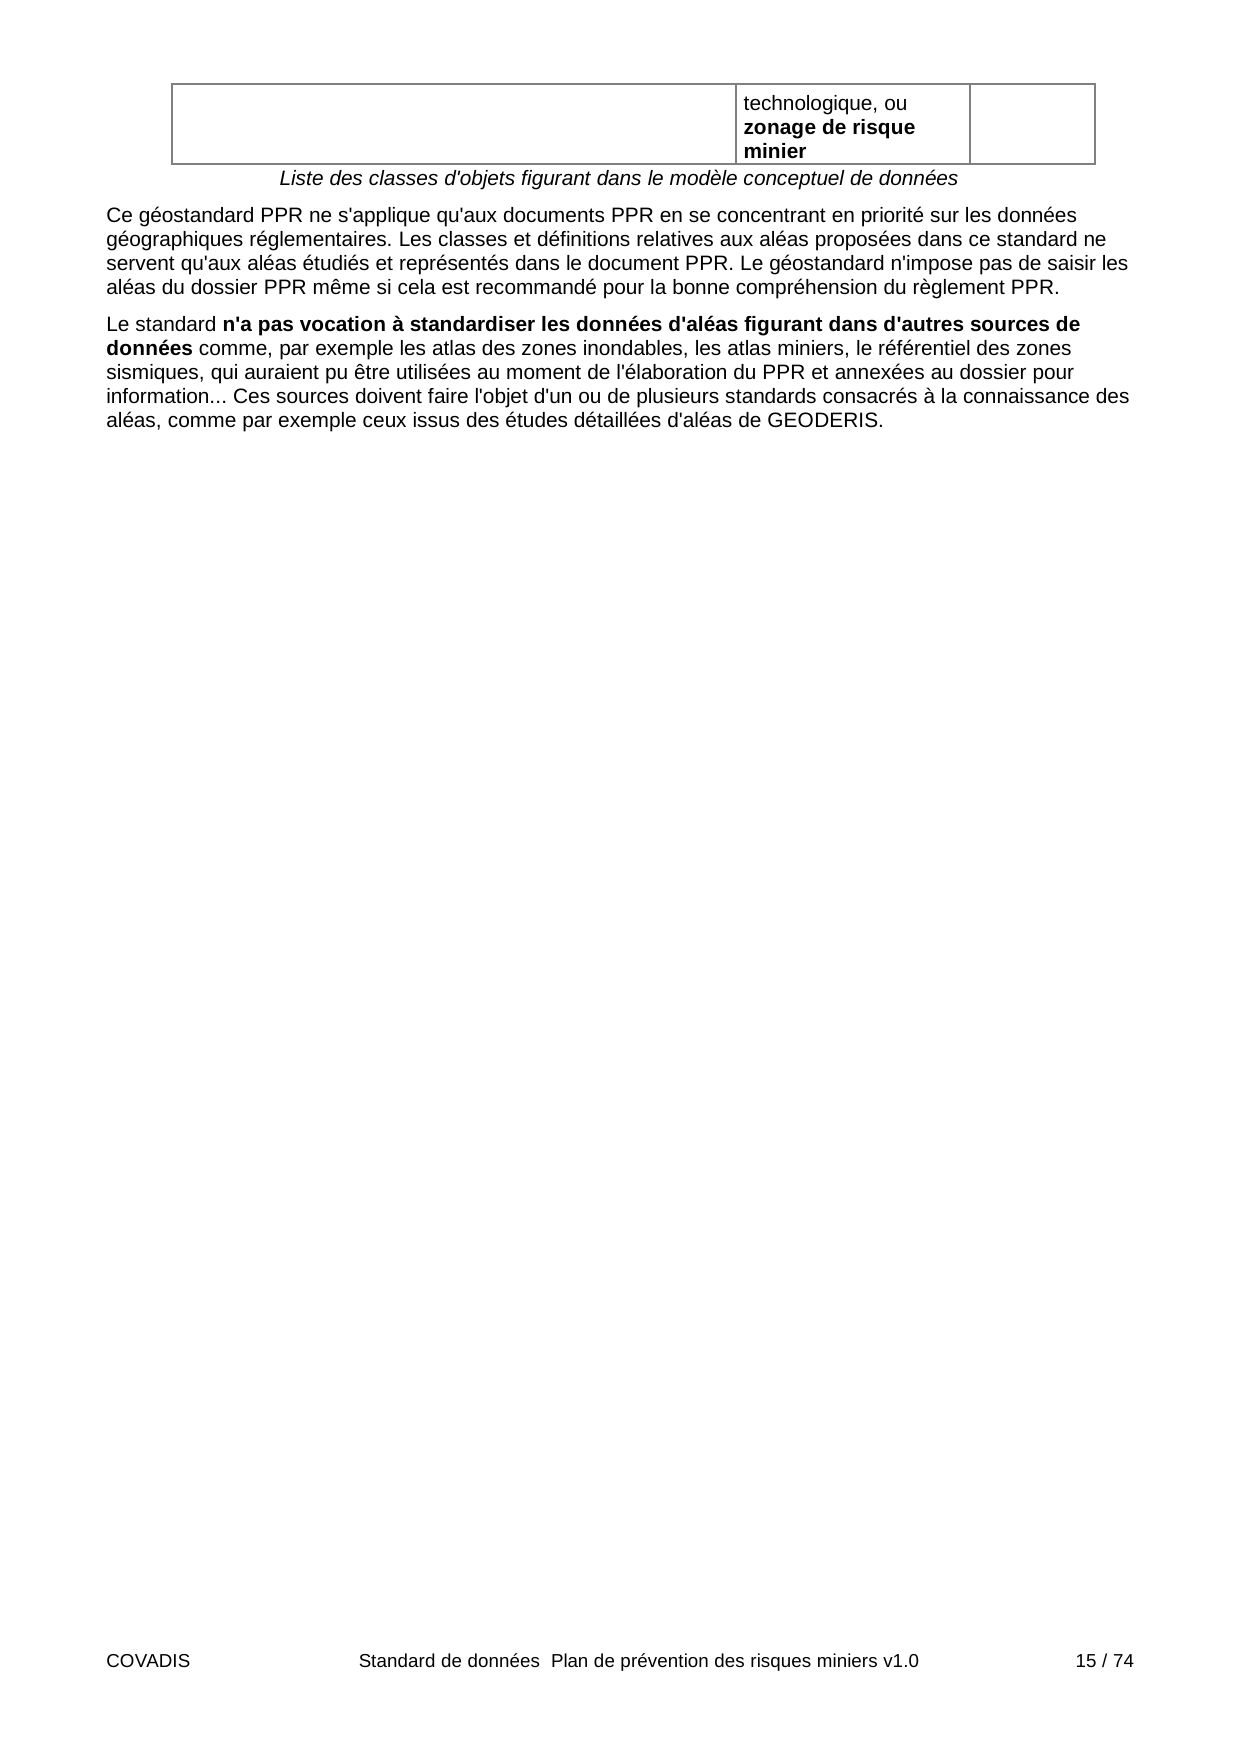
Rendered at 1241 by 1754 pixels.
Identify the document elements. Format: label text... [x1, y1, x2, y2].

text Ce géostandard PPR ne s'applique qu'aux documents PPR en se concentrant en priorité sur les données géographiques réglementaires. Les classes et définitions relatives aux aléas proposées dans ce standard ne servent qu'aux aléas étudiés et représentés dans le document PPR. Le géostandard n'impose pas de saisir les aléas du dossier PPR même si cela est recommandé pour la bonne compréhension du règlement PPR. [106, 203, 1134, 299]
text Liste des classes d'objets figurant dans le modèle conceptuel de données [106, 166, 1134, 190]
table_cell [173, 85, 735, 163]
table_cell technologique, ou zonage de risque minier [737, 85, 969, 163]
text Le standard n'a pas vocation à standardiser les données d'aléas figurant dans d'autres sources de données comme, par exemple les atlas des zones inondables, les atlas miniers, le référentiel des zones sismiques, qui auraient pu être utilisées au moment de l'élaboration du PPR et annexées au dossier pour information... Ces sources doivent faire l'objet d'un ou de plusieurs standards consacrés à la connaissance des aléas, comme par exemple ceux issus des études détaillées d'aléas de GEODERIS. [106, 312, 1134, 432]
table_cell [971, 85, 1094, 163]
